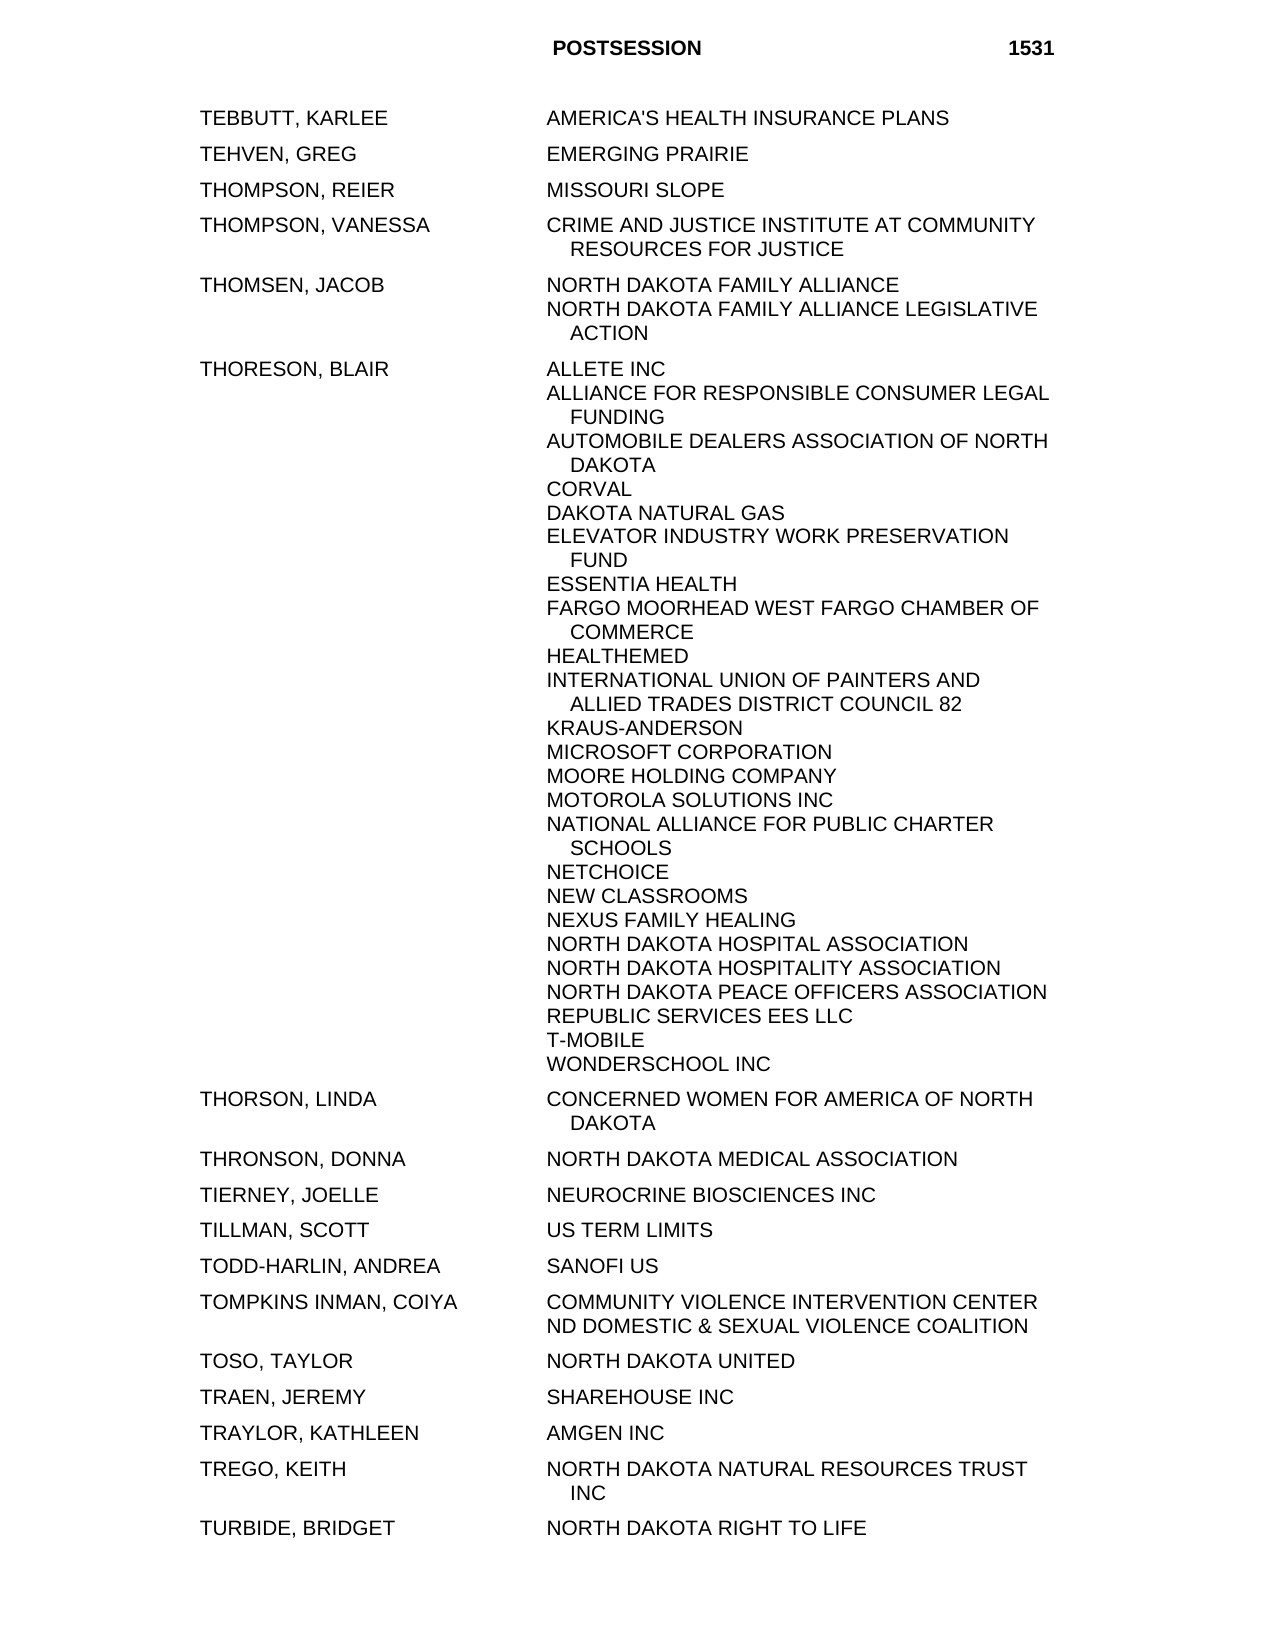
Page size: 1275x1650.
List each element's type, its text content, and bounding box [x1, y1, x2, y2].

table_cell NORTH DAKOTA NATURAL RESOURCES TRUST INC [546, 1457, 1053, 1516]
table_cell NORTH DAKOTA MEDICAL ASSOCIATION [546, 1147, 1053, 1182]
table_cell TOMPKINS INMAN, COIYA [200, 1290, 546, 1349]
table_cell NEUROCRINE BIOSCIENCES INC [546, 1183, 1053, 1218]
table_cell TOSO, TAYLOR [200, 1349, 546, 1385]
table_cell MISSOURI SLOPE [546, 178, 1053, 213]
table_cell CONCERNED WOMEN FOR AMERICA OF NORTH DAKOTA [546, 1087, 1053, 1147]
table_cell TODD-HARLIN, ANDREA [200, 1254, 546, 1290]
table_cell AMGEN INC [546, 1421, 1053, 1457]
table_cell SANOFI US [546, 1254, 1053, 1290]
table_cell THOMSEN, JACOB [200, 273, 546, 357]
table_cell THRONSON, DONNA [200, 1147, 546, 1182]
table_cell ALLETE INC ALLIANCE FOR RESPONSIBLE CONSUMER LEGAL FUNDING AUTOMOBILE DEALERS ASSOCIATION OF NORTH DAKOTA CORVAL DAKOTA NATURAL GAS ELEVATOR INDUSTRY WORK PRESERVATION FUND ESSENTIA HEALTH FARGO MOORHEAD WEST FARGO CHAMBER OF COMMERCE HEALTHEMED INTERNATIONAL UNION OF PAINTERS AND ALLIED TRADES DISTRICT COUNCIL 82 KRAUS-ANDERSON MICROSOFT CORPORATION MOORE HOLDING COMPANY MOTOROLA SOLUTIONS INC NATIONAL ALLIANCE FOR PUBLIC CHARTER SCHOOLS NETCHOICE NEW CLASSROOMS NEXUS FAMILY HEALING NORTH DAKOTA HOSPITAL ASSOCIATION NORTH DAKOTA HOSPITALITY ASSOCIATION NORTH DAKOTA PEACE OFFICERS ASSOCIATION REPUBLIC SERVICES EES LLC T-MOBILE WONDERSCHOOL INC [546, 357, 1053, 1087]
table_cell THORSON, LINDA [200, 1087, 546, 1147]
table_cell AMERICA'S HEALTH INSURANCE PLANS [546, 106, 1053, 142]
table_cell TEHVEN, GREG [200, 142, 546, 177]
table_cell TURBIDE, BRIDGET [200, 1516, 546, 1552]
table_cell NORTH DAKOTA FAMILY ALLIANCE NORTH DAKOTA FAMILY ALLIANCE LEGISLATIVE ACTION [546, 273, 1053, 357]
table_cell NORTH DAKOTA RIGHT TO LIFE [546, 1516, 1053, 1552]
table_cell CRIME AND JUSTICE INSTITUTE AT COMMUNITY RESOURCES FOR JUSTICE [546, 213, 1053, 273]
table_cell SHAREHOUSE INC [546, 1385, 1053, 1421]
table_cell TREGO, KEITH [200, 1457, 546, 1516]
table_cell TRAEN, JEREMY [200, 1385, 546, 1421]
table_cell TEBBUTT, KARLEE [200, 106, 546, 142]
table_cell US TERM LIMITS [546, 1218, 1053, 1254]
table_cell TIERNEY, JOELLE [200, 1183, 546, 1218]
table_cell NORTH DAKOTA RIGHT TO LIFE [0, 0, 118, 66]
table_cell THOMPSON, REIER [200, 178, 546, 213]
table_cell THOMPSON, VANESSA [200, 213, 546, 273]
table_cell COMMUNITY VIOLENCE INTERVENTION CENTER ND DOMESTIC & SEXUAL VIOLENCE COALITION [546, 1290, 1053, 1349]
table_cell TILLMAN, SCOTT [200, 1218, 546, 1254]
table_cell EMERGING PRAIRIE [546, 142, 1053, 177]
table_cell THORESON, BLAIR [200, 357, 546, 1087]
table_cell TRAYLOR, KATHLEEN [200, 1421, 546, 1457]
table_cell NORTH DAKOTA UNITED [546, 1349, 1053, 1385]
